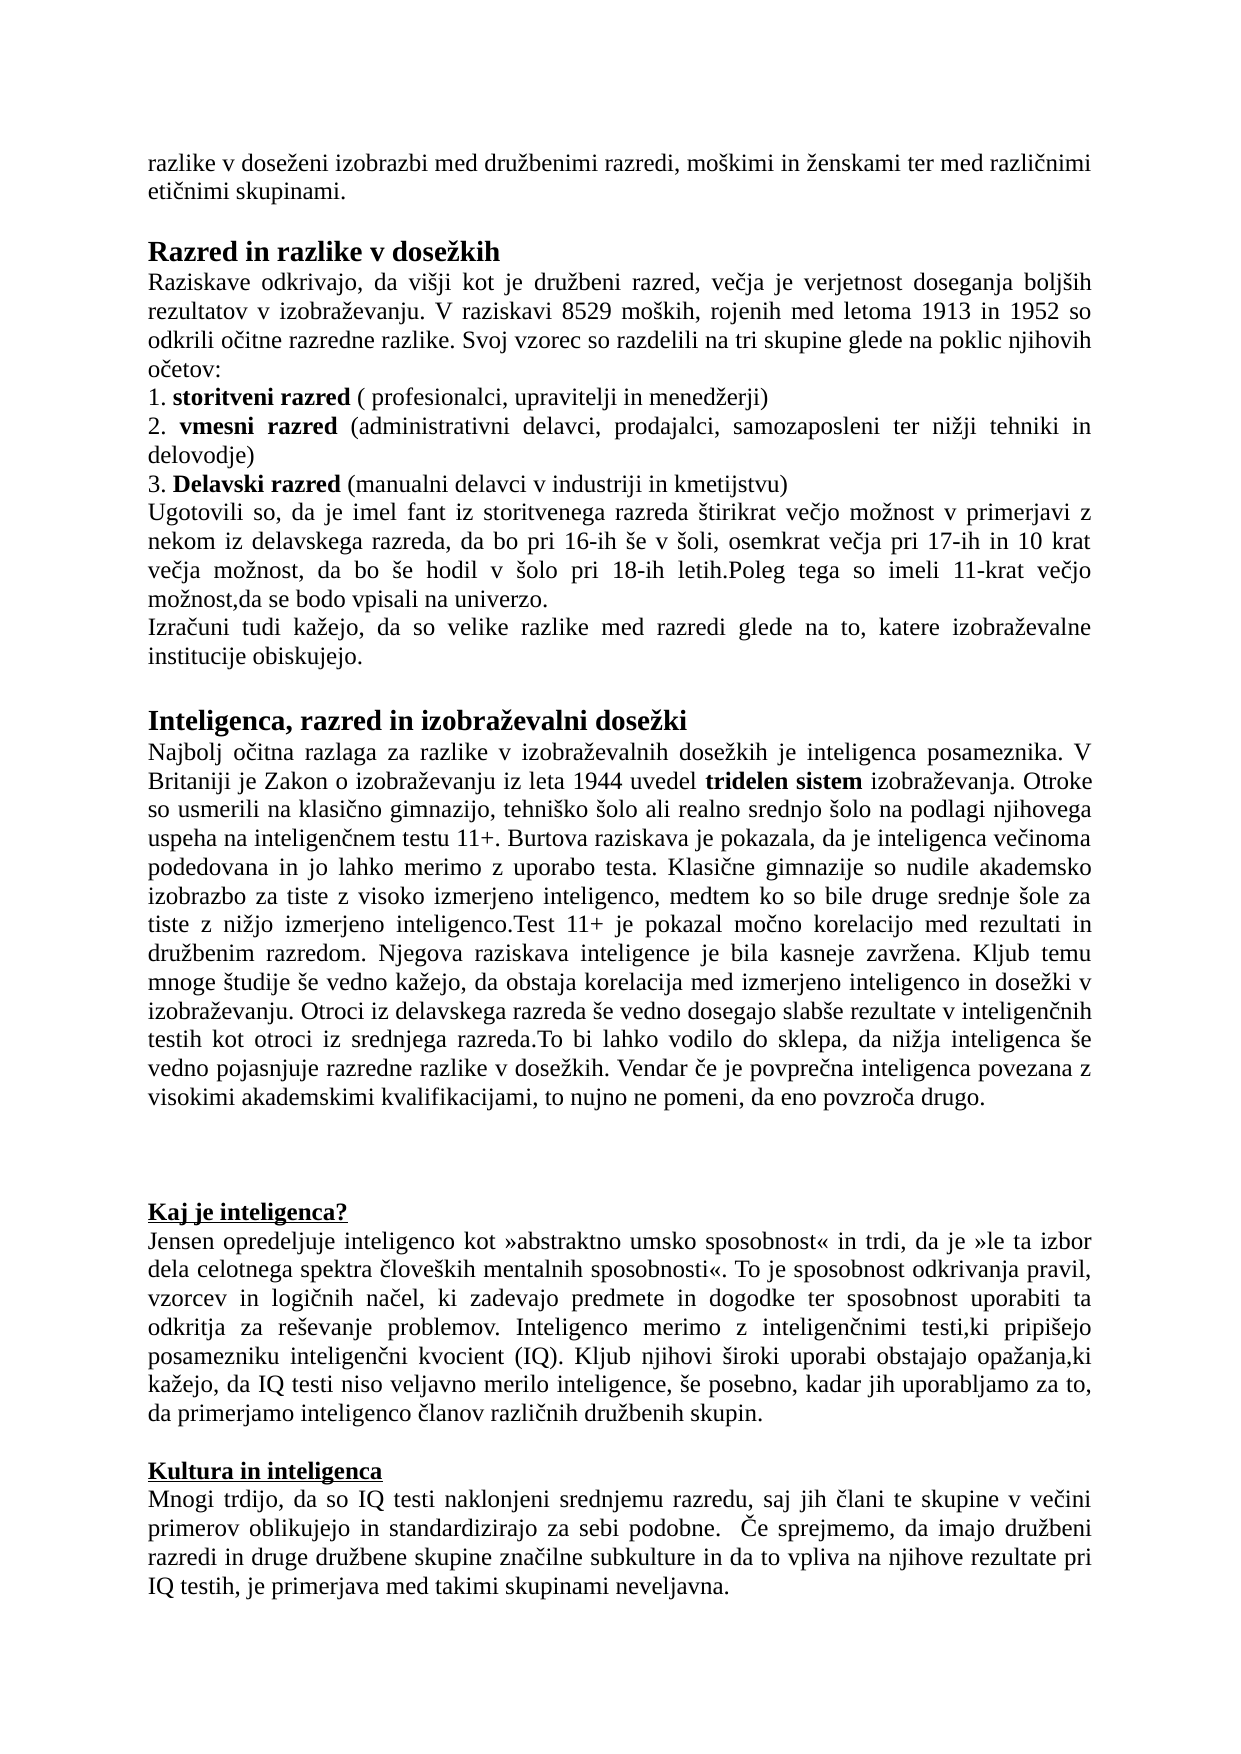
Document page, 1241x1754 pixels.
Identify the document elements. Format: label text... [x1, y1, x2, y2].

text 3. Delavski razred (manualni delavci v industriji in kmetijstvu) [148, 469, 1093, 497]
text Inteligenca, razred in izobraževalni dosežki [148, 703, 1093, 737]
text Kaj je inteligenca? [148, 1197, 1093, 1226]
text Mnogi trdijo, da so IQ testi naklonjeni srednjemu razredu, saj jih člani te skupine v večini primerov oblikujejo in standardizirajo za sebi podobne. Če sprejmemo, da imajo družbeni razredi in druge družbene skupine značilne subkulture in da to vpliva na njihove rezultate pri IQ testih, je primerjava med takimi skupinami neveljavna. [148, 1484, 1093, 1599]
text 1. storitveni razred ( profesionalci, upravitelji in menedžerji) [148, 382, 1093, 411]
text Jensen opredeljuje inteligenco kot »abstraktno umsko sposobnost« in trdi, da je »le ta izbor dela celotnega spektra človeških mentalnih sposobnosti«. To je sposobnost odkrivanja pravil, vzorcev in logičnih načel, ki zadevajo predmete in dogodke ter sposobnost uporabiti ta odkritja za reševanje problemov. Inteligenco merimo z inteligenčnimi testi,ki pripišejo posamezniku inteligenčni kvocient (IQ). Kljub njihovi široki uporabi obstajajo opažanja,ki kažejo, da IQ testi niso veljavno merilo inteligence, še posebno, kadar jih uporabljamo za to, da primerjamo inteligenco članov različnih družbenih skupin. [148, 1226, 1093, 1427]
text Najbolj očitna razlaga za razlike v izobraževalnih dosežkih je inteligenca posameznika. V Britaniji je Zakon o izobraževanju iz leta 1944 uvedel tridelen sistem izobraževanja. Otroke so usmerili na klasično gimnazijo, tehniško šolo ali realno srednjo šolo na podlagi njihovega uspeha na inteligenčnem testu 11+. Burtova raziskava je pokazala, da je inteligenca večinoma podedovana in jo lahko merimo z uporabo testa. Klasične gimnazije so nudile akademsko izobrazbo za tiste z visoko izmerjeno inteligenco, medtem ko so bile druge srednje šole za tiste z nižjo izmerjeno inteligenco.Test 11+ je pokazal močno korelacijo med rezultati in družbenim razredom. Njegova raziskava inteligence je bila kasneje zavržena. Kljub temu mnoge študije še vedno kažejo, da obstaja korelacija med izmerjeno inteligenco in dosežki v izobraževanju. Otroci iz delavskega razreda še vedno dosegajo slabše rezultate v inteligenčnih testih kot otroci iz srednjega razreda.To bi lahko vodilo do sklepa, da nižja inteligenca še vedno pojasnjuje razredne razlike v dosežkih. Vendar če je povprečna inteligenca povezana z visokimi akademskimi kvalifikacijami, to nujno ne pomeni, da eno povzroča drugo. [148, 737, 1093, 1111]
text Razred in razlike v dosežkih [148, 234, 1093, 267]
text 2. vmesni razred (administrativni delavci, prodajalci, samozaposleni ter nižji tehniki in delovodje) [148, 411, 1093, 469]
text razlike v doseženi izobrazbi med družbenimi razredi, moškimi in ženskami ter med različnimi etičnimi skupinami. [148, 148, 1093, 205]
text Raziskave odkrivajo, da višji kot je družbeni razred, večja je verjetnost doseganja boljših rezultatov v izobraževanju. V raziskavi 8529 moških, rojenih med letoma 1913 in 1952 so odkrili očitne razredne razlike. Svoj vzorec so razdelili na tri skupine glede na poklic njihovih očetov: [148, 267, 1093, 382]
text Ugotovili so, da je imel fant iz storitvenega razreda štirikrat večjo možnost v primerjavi z nekom iz delavskega razreda, da bo pri 16-ih še v šoli, osemkrat večja pri 17-ih in 10 krat večja možnost, da bo še hodil v šolo pri 18-ih letih.Poleg tega so imeli 11-krat večjo možnost,da se bodo vpisali na univerzo. [148, 497, 1093, 612]
text Kultura in inteligenca [148, 1456, 1093, 1484]
text Izračuni tudi kažejo, da so velike razlike med razredi glede na to, katere izobraževalne institucije obiskujejo. [148, 612, 1093, 670]
